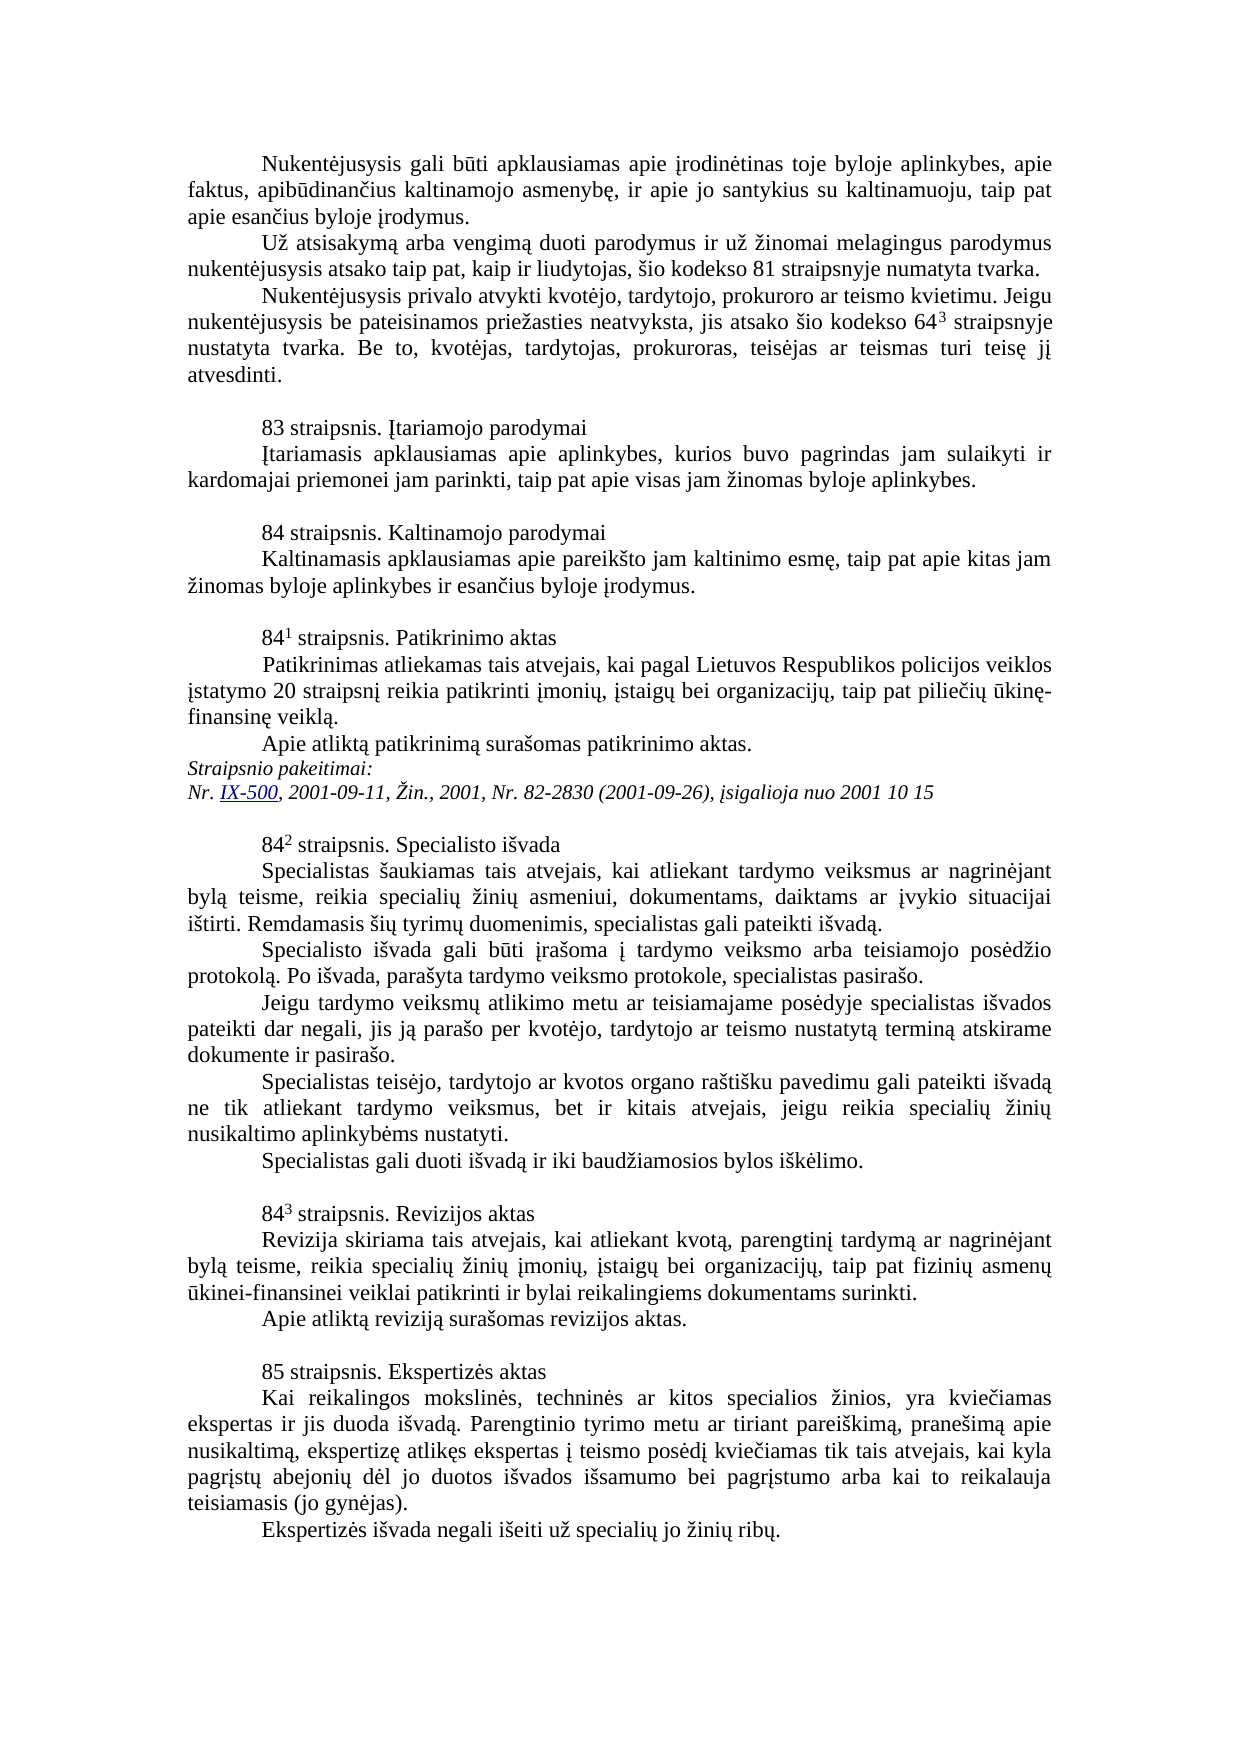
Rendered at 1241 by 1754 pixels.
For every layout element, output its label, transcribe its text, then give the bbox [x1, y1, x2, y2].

text Specialisto išvada gali būti įrašoma į tardymo veiksmo arba teisiamojo posėdžio protokolą. Po išvada, parašyta tardymo veiksmo protokole, specialistas pasirašo. [187, 936, 1053, 989]
text Kaltinamasis apklausiamas apie pareikšto jam kaltinimo esmę, taip pat apie kitas jam žinomas byloje aplinkybes ir esančius byloje įrodymus. [187, 545, 1053, 598]
text Ekspertizės išvada negali išeiti už specialių jo žinių ribų. [187, 1516, 1053, 1542]
text Jeigu tardymo veiksmų atlikimo metu ar teisiamajame posėdyje specialistas išvados pateikti dar negali, jis ją parašo per kvotėjo, tardytojo ar teismo nustatytą terminą atskirame dokumente ir pasirašo. [187, 989, 1053, 1068]
text Už atsisakymą arba vengimą duoti parodymus ir už žinomai melagingus parodymus nukentėjusysis atsako taip pat, kaip ir liudytojas, šio kodekso 81 straipsnyje numatyta tvarka. [187, 229, 1053, 282]
text Specialistas teisėjo, tardytojo ar kvotos organo raštišku pavedimu gali pateikti išvadą ne tik atliekant tardymo veiksmus, bet ir kitais atvejais, jeigu reikia specialių žinių nusikaltimo aplinkybėms nustatyti. [187, 1068, 1053, 1147]
text 85 straipsnis. Ekspertizės aktas [205, 1358, 1053, 1384]
text Nukentėjusysis privalo atvykti kvotėjo, tardytojo, prokuroro ar teismo kvietimu. Jeigu nukentėjusysis be pateisinamos priežasties neatvyksta, jis atsako šio kodekso 643 straipsnyje nustatyta tvarka. Be to, kvotėjas, tardytojas, prokuroras, teisėjas ar teismas turi teisę jį atvesdinti. [187, 282, 1053, 387]
text Patikrinimas atliekamas tais atvejais, kai pagal Lietuvos Respublikos policijos veiklos įstatymo 20 straipsnį reikia patikrinti įmonių, įstaigų bei organizacijų, taip pat piliečių ūkinę-finansinę veiklą. [187, 651, 1053, 730]
text 84 straipsnis. Kaltinamojo parodymai [187, 519, 1053, 545]
text Revizija skiriama tais atvejais, kai atliekant kvotą, parengtinį tardymą ar nagrinėjant bylą teisme, reikia specialių žinių įmonių, įstaigų bei organizacijų, taip pat fizinių asmenų ūkinei-finansinei veiklai patikrinti ir bylai reikalingiems dokumentams surinkti. [187, 1226, 1053, 1305]
text Nr. IX-500, 2001-09-11, Žin., 2001, Nr. 82-2830 (2001-09-26), įsigalioja nuo 2001 10 15 [187, 780, 1053, 804]
text Apie atliktą reviziją surašomas revizijos aktas. [187, 1305, 1053, 1331]
text Apie atliktą patikrinimą surašomas patikrinimo aktas. [187, 730, 1053, 756]
text Straipsnio pakeitimai: [187, 756, 1053, 780]
text 841 straipsnis. Patikrinimo aktas [187, 624, 1053, 651]
text Specialistas šaukiamas tais atvejais, kai atliekant tardymo veiksmus ar nagrinėjant bylą teisme, reikia specialių žinių asmeniui, dokumentams, daiktams ar įvykio situacijai ištirti. Remdamasis šių tyrimų duomenimis, specialistas gali pateikti išvadą. [187, 857, 1053, 936]
text Nukentėjusysis gali būti apklausiamas apie įrodinėtinas toje byloje aplinkybes, apie faktus, apibūdinančius kaltinamojo asmenybę, ir apie jo santykius su kaltinamuoju, taip pat apie esančius byloje įrodymus. [187, 150, 1053, 229]
text Kai reikalingos mokslinės, techninės ar kitos specialios žinios, yra kviečiamas ekspertas ir jis duoda išvadą. Parengtinio tyrimo metu ar tiriant pareiškimą, pranešimą apie nusikaltimą, ekspertizę atlikęs ekspertas į teismo posėdį kviečiamas tik tais atvejais, kai kyla pagrįstų abejonių dėl jo duotos išvados išsamumo bei pagrįstumo arba kai to reikalauja teisiamasis (jo gynėjas). [187, 1384, 1053, 1516]
text 843 straipsnis. Revizijos aktas [206, 1199, 1053, 1226]
text Įtariamasis apklausiamas apie aplinkybes, kurios buvo pagrindas jam sulaikyti ir kardomajai priemonei jam parinkti, taip pat apie visas jam žinomas byloje aplinkybes. [187, 440, 1053, 493]
text 842 straipsnis. Specialisto išvada [205, 831, 1053, 857]
text 83 straipsnis. Įtariamojo parodymai [187, 413, 1053, 440]
text Specialistas gali duoti išvadą ir iki baudžiamosios bylos iškėlimo. [187, 1147, 1053, 1173]
